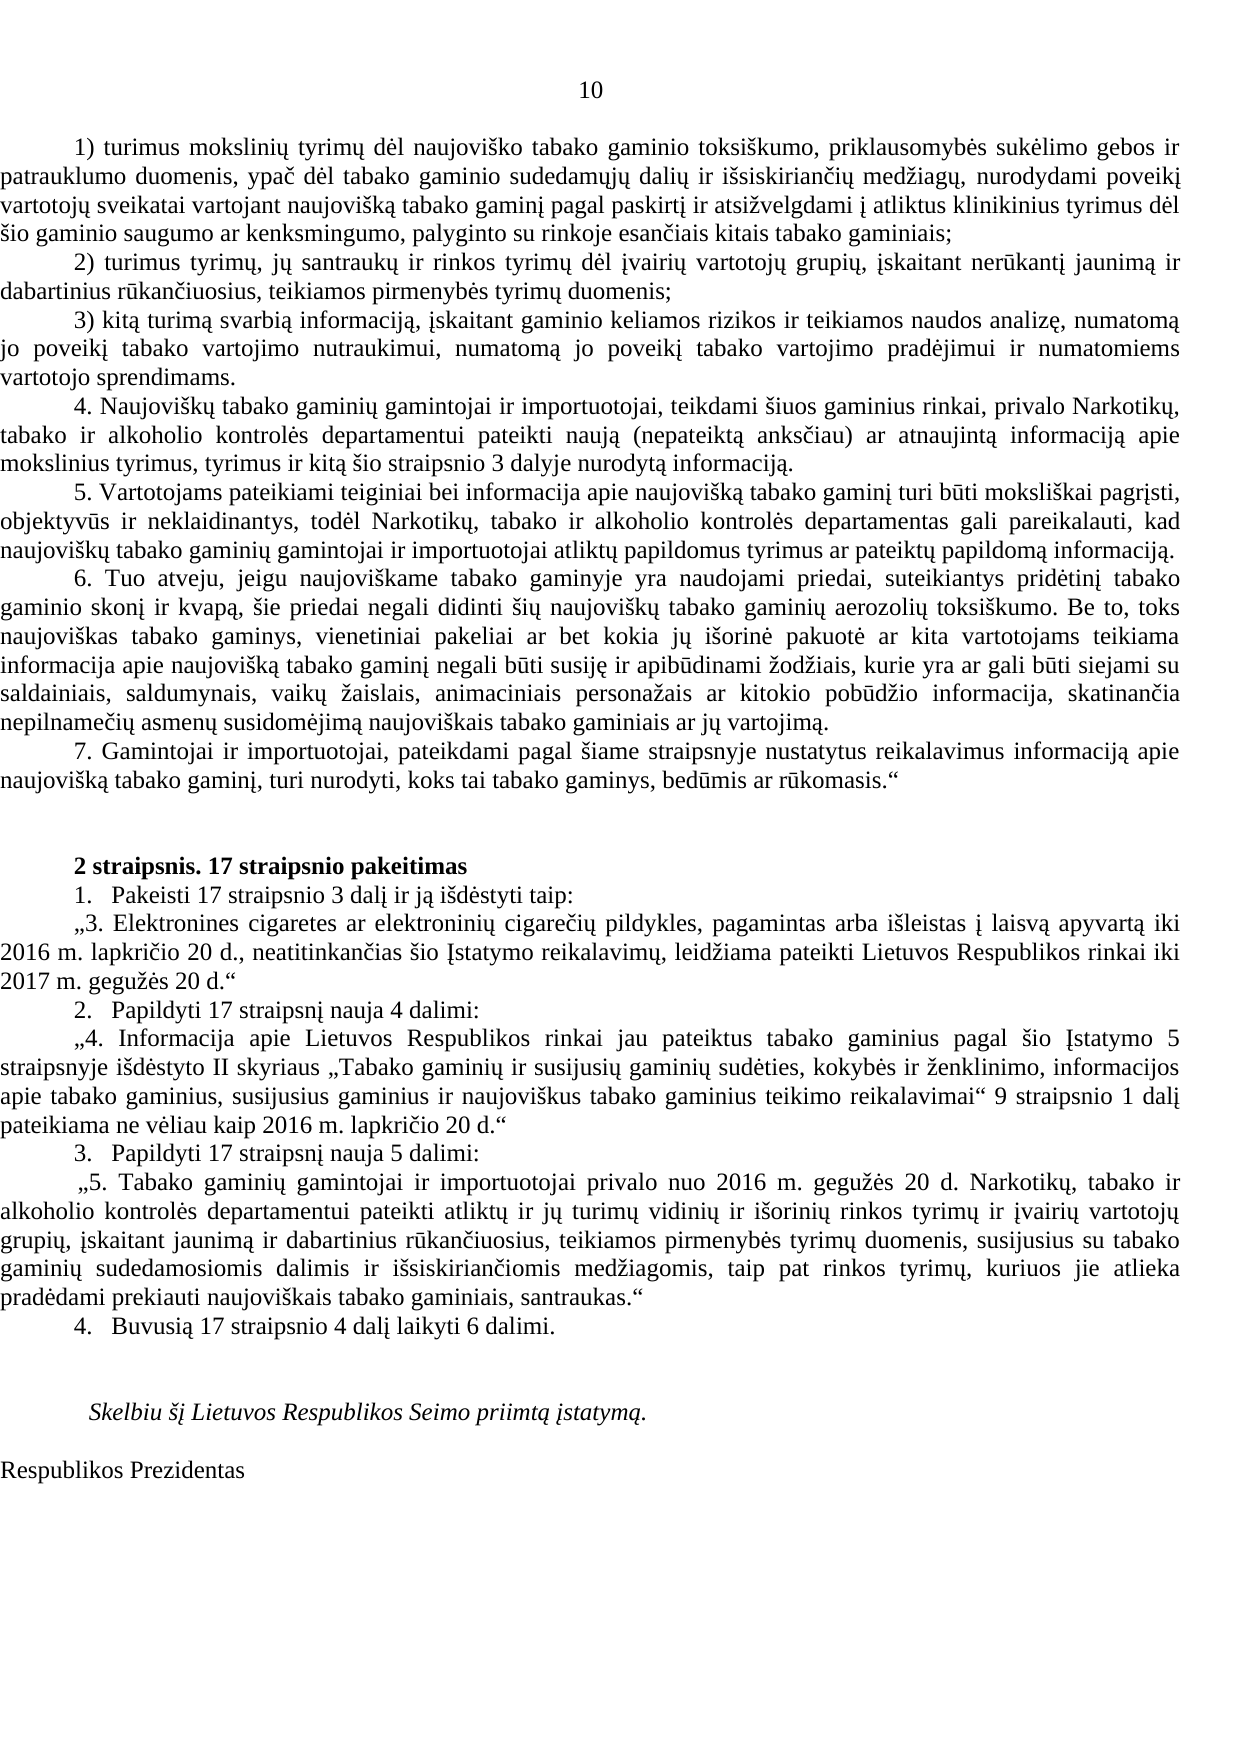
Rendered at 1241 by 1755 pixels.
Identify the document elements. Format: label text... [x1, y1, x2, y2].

text 2) turimus tyrimų, jų santraukų ir rinkos tyrimų dėl įvairių vartotojų grupių, įskaitant nerūkantį jaunimą ir dabartinius rūkančiuosius, teikiamos pirmenybės tyrimų duomenis; [0, 247, 1181, 305]
text „5. Tabako gaminių gamintojai ir importuotojai privalo nuo 2016 m. gegužės 20 d. Narkotikų, tabako ir alkoholio kontrolės departamentui pateikti atliktų ir jų turimų vidinių ir išorinių rinkos tyrimų ir įvairių vartotojų grupių, įskaitant jaunimą ir dabartinius rūkančiuosius, teikiamos pirmenybės tyrimų duomenis, susijusius su tabako gaminių sudedamosiomis dalimis ir išsiskiriančiomis medžiagomis, taip pat rinkos tyrimų, kuriuos jie atlieka pradėdami prekiauti naujoviškais tabako gaminiais, santraukas.“ [0, 1167, 1181, 1311]
text 4. Naujoviškų tabako gaminių gamintojai ir importuotojai, teikdami šiuos gaminius rinkai, privalo Narkotikų, tabako ir alkoholio kontrolės departamentui pateikti naują (nepateiktą anksčiau) ar atnaujintą informaciją apie mokslinius tyrimus, tyrimus ir kitą šio straipsnio 3 dalyje nurodytą informaciją. [0, 391, 1181, 477]
text „3. Elektronines cigaretes ar elektroninių cigarečių pildykles, pagamintas arba išleistas į laisvą apyvartą iki 2016 m. lapkričio 20 d., neatitinkančias šio Įstatymo reikalavimų, leidžiama pateikti Lietuvos Respublikos rinkai iki 2017 m. gegužės 20 d.“ [0, 908, 1181, 995]
text 3. Papildyti 17 straipsnį nauja 5 dalimi: [74, 1138, 1181, 1167]
text 2. Papildyti 17 straipsnį nauja 4 dalimi: [74, 995, 1181, 1023]
text 3) kitą turimą svarbią informaciją, įskaitant gaminio keliamos rizikos ir teikiamos naudos analizę, numatomą jo poveikį tabako vartojimo nutraukimui, numatomą jo poveikį tabako vartojimo pradėjimui ir numatomiems vartotojo sprendimams. [0, 305, 1181, 391]
text 6. Tuo atveju, jeigu naujoviškame tabako gaminyje yra naudojami priedai, suteikiantys pridėtinį tabako gaminio skonį ir kvapą, šie priedai negali didinti šių naujoviškų tabako gaminių aerozolių toksiškumo. Be to, toks naujoviškas tabako gaminys, vienetiniai pakeliai ar bet kokia jų išorinė pakuotė ar kita vartotojams teikiama informacija apie naujovišką tabako gaminį negali būti susiję ir apibūdinami žodžiais, kurie yra ar gali būti siejami su saldainiais, saldumynais, vaikų žaislais, animaciniais personažais ar kitokio pobūdžio informacija, skatinančia nepilnamečių asmenų susidomėjimą naujoviškais tabako gaminiais ar jų vartojimą. [0, 563, 1181, 736]
text 1. Pakeisti 17 straipsnio 3 dalį ir ją išdėstyti taip: [74, 880, 1181, 908]
text Skelbiu šį Lietuvos Respublikos Seimo priimtą įstatymą. [0, 1397, 1181, 1426]
text 7. Gamintojai ir importuotojai, pateikdami pagal šiame straipsnyje nustatytus reikalavimus informaciją apie naujovišką tabako gaminį, turi nurodyti, koks tai tabako gaminys, bedūmis ar rūkomasis.“ [0, 736, 1181, 793]
text 5. Vartotojams pateikiami teiginiai bei informacija apie naujovišką tabako gaminį turi būti moksliškai pagrįsti, objektyvūs ir neklaidinantys, todėl Narkotikų, tabako ir alkoholio kontrolės departamentas gali pareikalauti, kad naujoviškų tabako gaminių gamintojai ir importuotojai atliktų papildomus tyrimus ar pateiktų papildomą informaciją. [0, 477, 1181, 563]
text 2 straipsnis. 17 straipsnio pakeitimas [0, 851, 1181, 880]
text Respublikos Prezidentas [0, 1455, 1181, 1483]
text 1) turimus mokslinių tyrimų dėl naujoviško tabako gaminio toksiškumo, priklausomybės sukėlimo gebos ir patrauklumo duomenis, ypač dėl tabako gaminio sudedamųjų dalių ir išsiskiriančių medžiagų, nurodydami poveikį vartotojų sveikatai vartojant naujovišką tabako gaminį pagal paskirtį ir atsižvelgdami į atliktus klinikinius tyrimus dėl šio gaminio saugumo ar kenksmingumo, palyginto su rinkoje esančiais kitais tabako gaminiais; [0, 132, 1181, 247]
text „4. Informacija apie Lietuvos Respublikos rinkai jau pateiktus tabako gaminius pagal šio Įstatymo 5 straipsnyje išdėstyto II skyriaus „Tabako gaminių ir susijusių gaminių sudėties, kokybės ir ženklinimo, informacijos apie tabako gaminius, susijusius gaminius ir naujoviškus tabako gaminius teikimo reikalavimai“ 9 straipsnio 1 dalį pateikiama ne vėliau kaip 2016 m. lapkričio 20 d.“ [0, 1023, 1181, 1138]
text 4. Buvusią 17 straipsnio 4 dalį laikyti 6 dalimi. [74, 1311, 1181, 1340]
